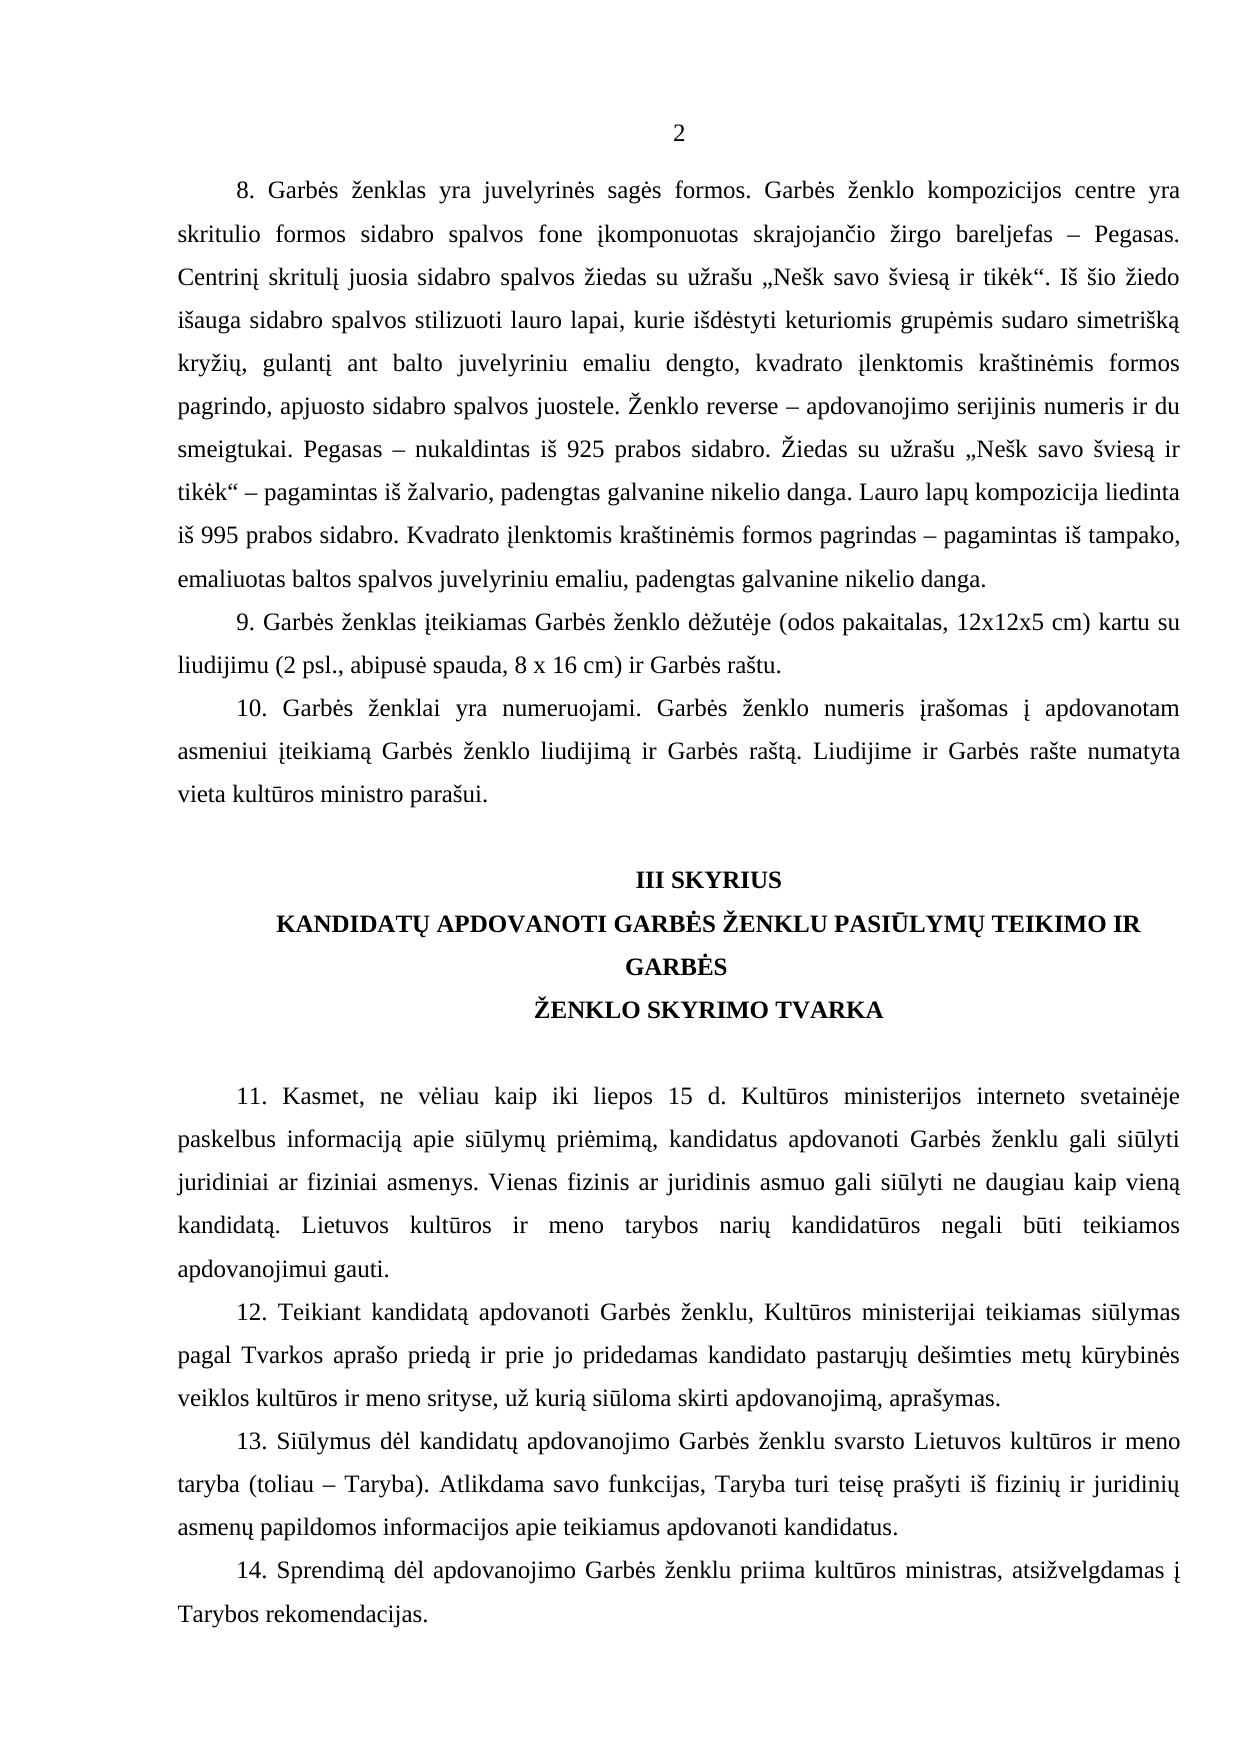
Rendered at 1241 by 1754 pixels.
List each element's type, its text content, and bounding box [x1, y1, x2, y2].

text 13. Siūlymus dėl kandidatų apdovanojimo Garbės ženklu svarsto Lietuvos kultūros ir meno taryba (toliau – Taryba). Atlikdama savo funkcijas, Taryba turi teisę prašyti iš fizinių ir juridinių asmenų papildomos informacijos apie teikiamus apdovanoti kandidatus. [177, 1426, 1181, 1541]
text 12. Teikiant kandidatą apdovanoti Garbės ženklu, Kultūros ministerijai teikiamas siūlymas pagal Tvarkos aprašo priedą ir prie jo pridedamas kandidato pastarųjų dešimties metų kūrybinės veiklos kultūros ir meno srityse, už kurią siūloma skirti apdovanojimą, aprašymas. [177, 1297, 1181, 1412]
text 11. Kasmet, ne vėliau kaip iki liepos 15 d. Kultūros ministerijos interneto svetainėje paskelbus informaciją apie siūlymų priėmimą, kandidatus apdovanoti Garbės ženklu gali siūlyti juridiniai ar fiziniai asmenys. Vienas fizinis ar juridinis asmuo gali siūlyti ne daugiau kaip vieną kandidatą. Lietuvos kultūros ir meno tarybos narių kandidatūros negali būti teikiamos apdovanojimui gauti. [177, 1081, 1181, 1282]
text 8. Garbės ženklas yra juvelyrinės sagės formos. Garbės ženklo kompozicijos centre yra skritulio formos sidabro spalvos fone įkomponuotas skrajojančio žirgo bareljefas – Pegasas. Centrinį skritulį juosia sidabro spalvos žiedas su užrašu „Nešk savo šviesą ir tikėk“. Iš šio žiedo išauga sidabro spalvos stilizuoti lauro lapai, kurie išdėstyti keturiomis grupėmis sudaro simetrišką kryžių, gulantį ant balto juvelyriniu emaliu dengto, kvadrato įlenktomis kraštinėmis formos pagrindo, apjuosto sidabro spalvos juostele. Ženklo reverse – apdovanojimo serijinis numeris ir du smeigtukai. Pegasas – nukaldintas iš 925 prabos sidabro. Žiedas su užrašu „Nešk savo šviesą ir tikėk“ – pagamintas iš žalvario, padengtas galvanine nikelio danga. Lauro lapų kompozicija liedinta iš 995 prabos sidabro. Kvadrato įlenktomis kraštinėmis formos pagrindas – pagamintas iš tampako, emaliuotas baltos spalvos juvelyriniu emaliu, padengtas galvanine nikelio danga. [177, 176, 1181, 592]
text III SKYRIUS [177, 866, 1181, 894]
text KANDIDATŲ APDOVANOTI GARBĖS ŽENKLU PASIŪLYMŲ TEIKIMO IR GARBĖS [177, 909, 1181, 981]
text ŽENKLO SKYRIMO TVARKA [177, 995, 1181, 1024]
text 9. Garbės ženklas įteikiamas Garbės ženklo dėžutėje (odos pakaitalas, 12x12x5 cm) kartu su liudijimu (2 psl., abipusė spauda, 8 x 16 cm) ir Garbės raštu. [177, 607, 1181, 679]
text 10. Garbės ženklai yra numeruojami. Garbės ženklo numeris įrašomas į apdovanotam asmeniui įteikiamą Garbės ženklo liudijimą ir Garbės raštą. Liudijime ir Garbės rašte numatyta vieta kultūros ministro parašui. [177, 693, 1181, 808]
text 14. Sprendimą dėl apdovanojimo Garbės ženklu priima kultūros ministras, atsižvelgdamas į Tarybos rekomendacijas. [177, 1556, 1181, 1627]
